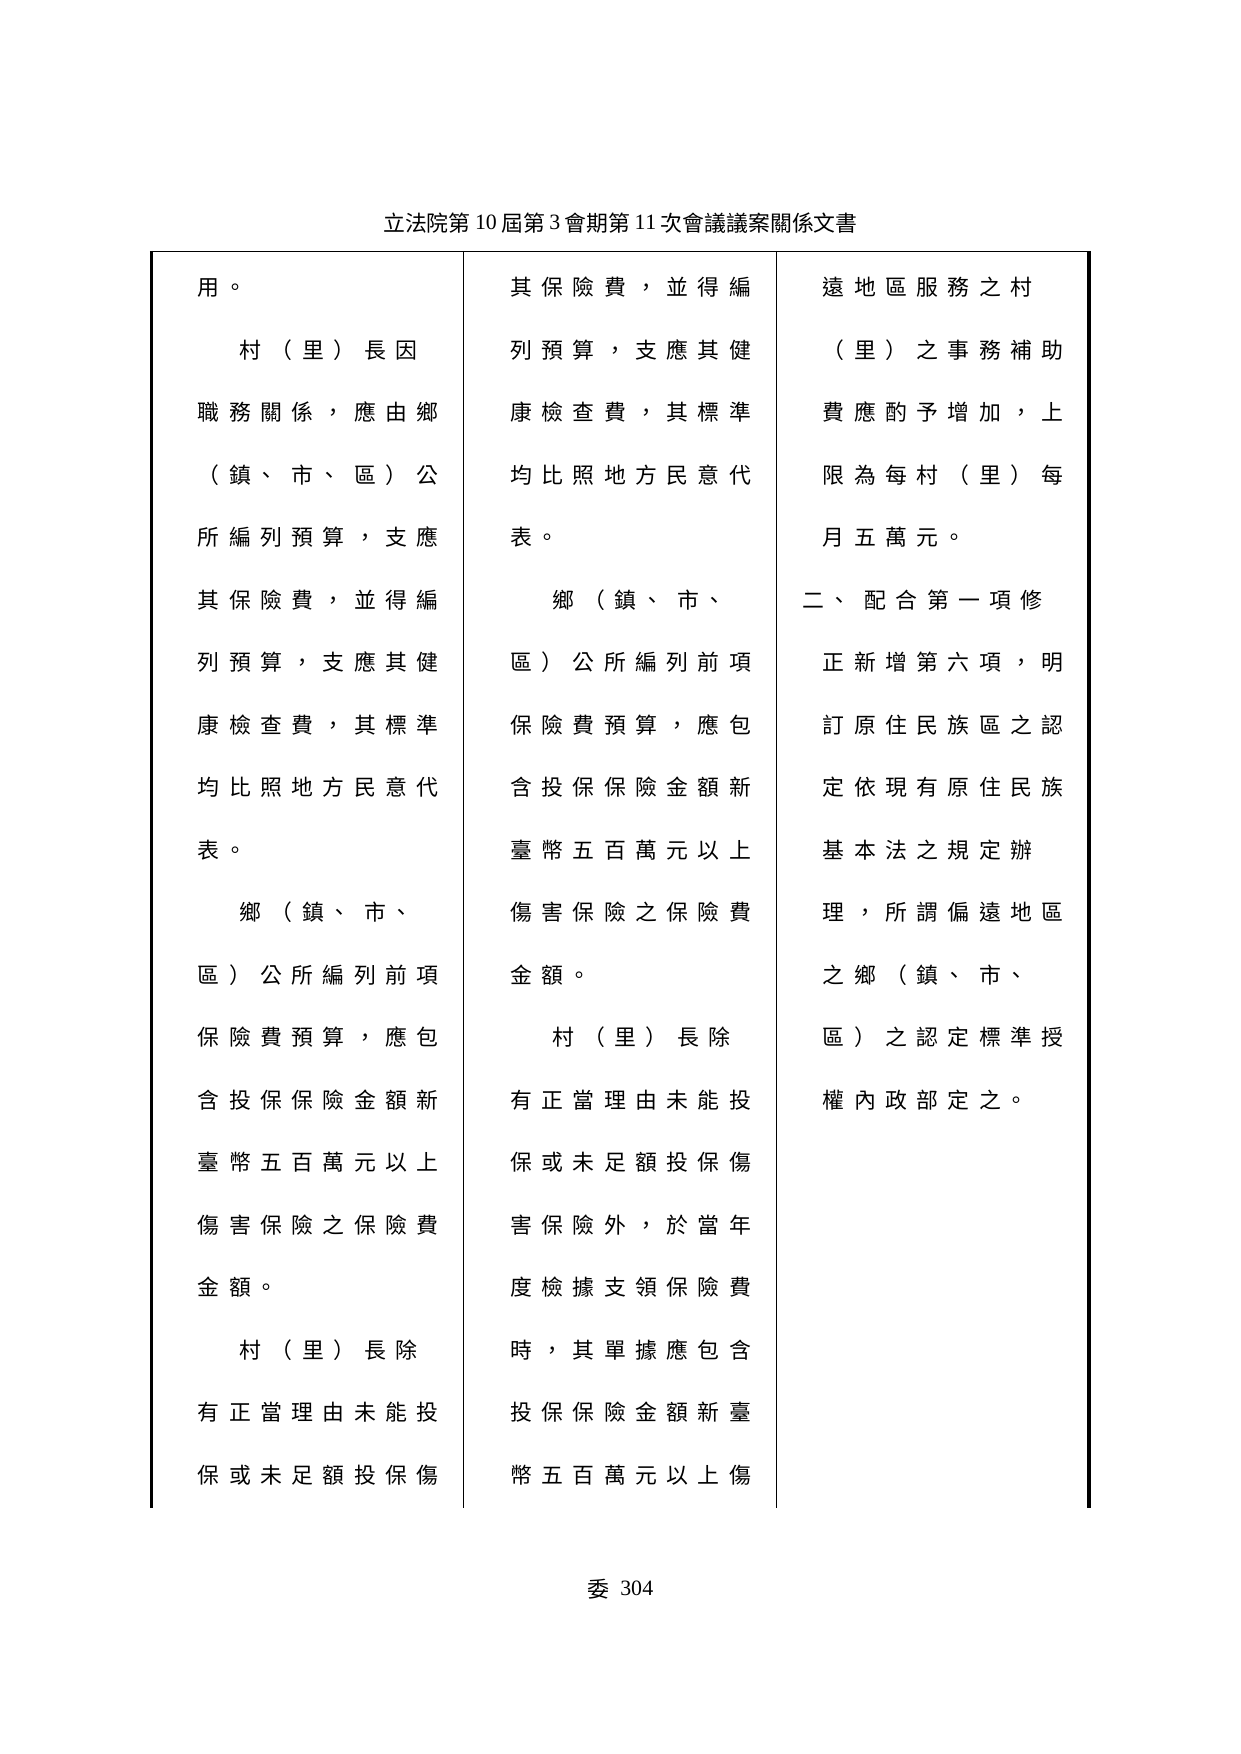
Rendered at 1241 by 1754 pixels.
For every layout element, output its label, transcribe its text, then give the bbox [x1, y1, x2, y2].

table_cell 用。 村（里）長因職務關係，應由鄉（鎮、市、區）公所編列預算，支應其保險費，並得編列預算，支應其健康檢查費，其標準均比照地方民意代表。 鄉（鎮、市、區）公所編列前項保險費預算，應包含投保保險金額新臺幣五百萬元以上傷害保險之保險費金額。 村（里）長除有正當理由未能投保或未足額投保傷 [153, 252, 463, 1508]
table_cell 遠地區服務之村（里）之事務補助費應酌予增加，上限為每村（里）每月五萬元。 二、配合第一項修正新增第六項，明訂原住民族區之認定依現有原住民族基本法之規定辦理，所謂偏遠地區之鄉（鎮、市、區）之認定標準授權內政部定之。 [777, 252, 1087, 1508]
table_cell 其保險費，並得編列預算，支應其健康檢查費，其標準均比照地方民意代表。 鄉（鎮、市、區）公所編列前項保險費預算，應包含投保保險金額新臺幣五百萬元以上傷害保險之保險費金額。 村（里）長除有正當理由未能投保或未足額投保傷害保險外，於當年度檢據支領保險費時，其單據應包含投保保險金額新臺幣五百萬元以上傷 [464, 252, 776, 1508]
